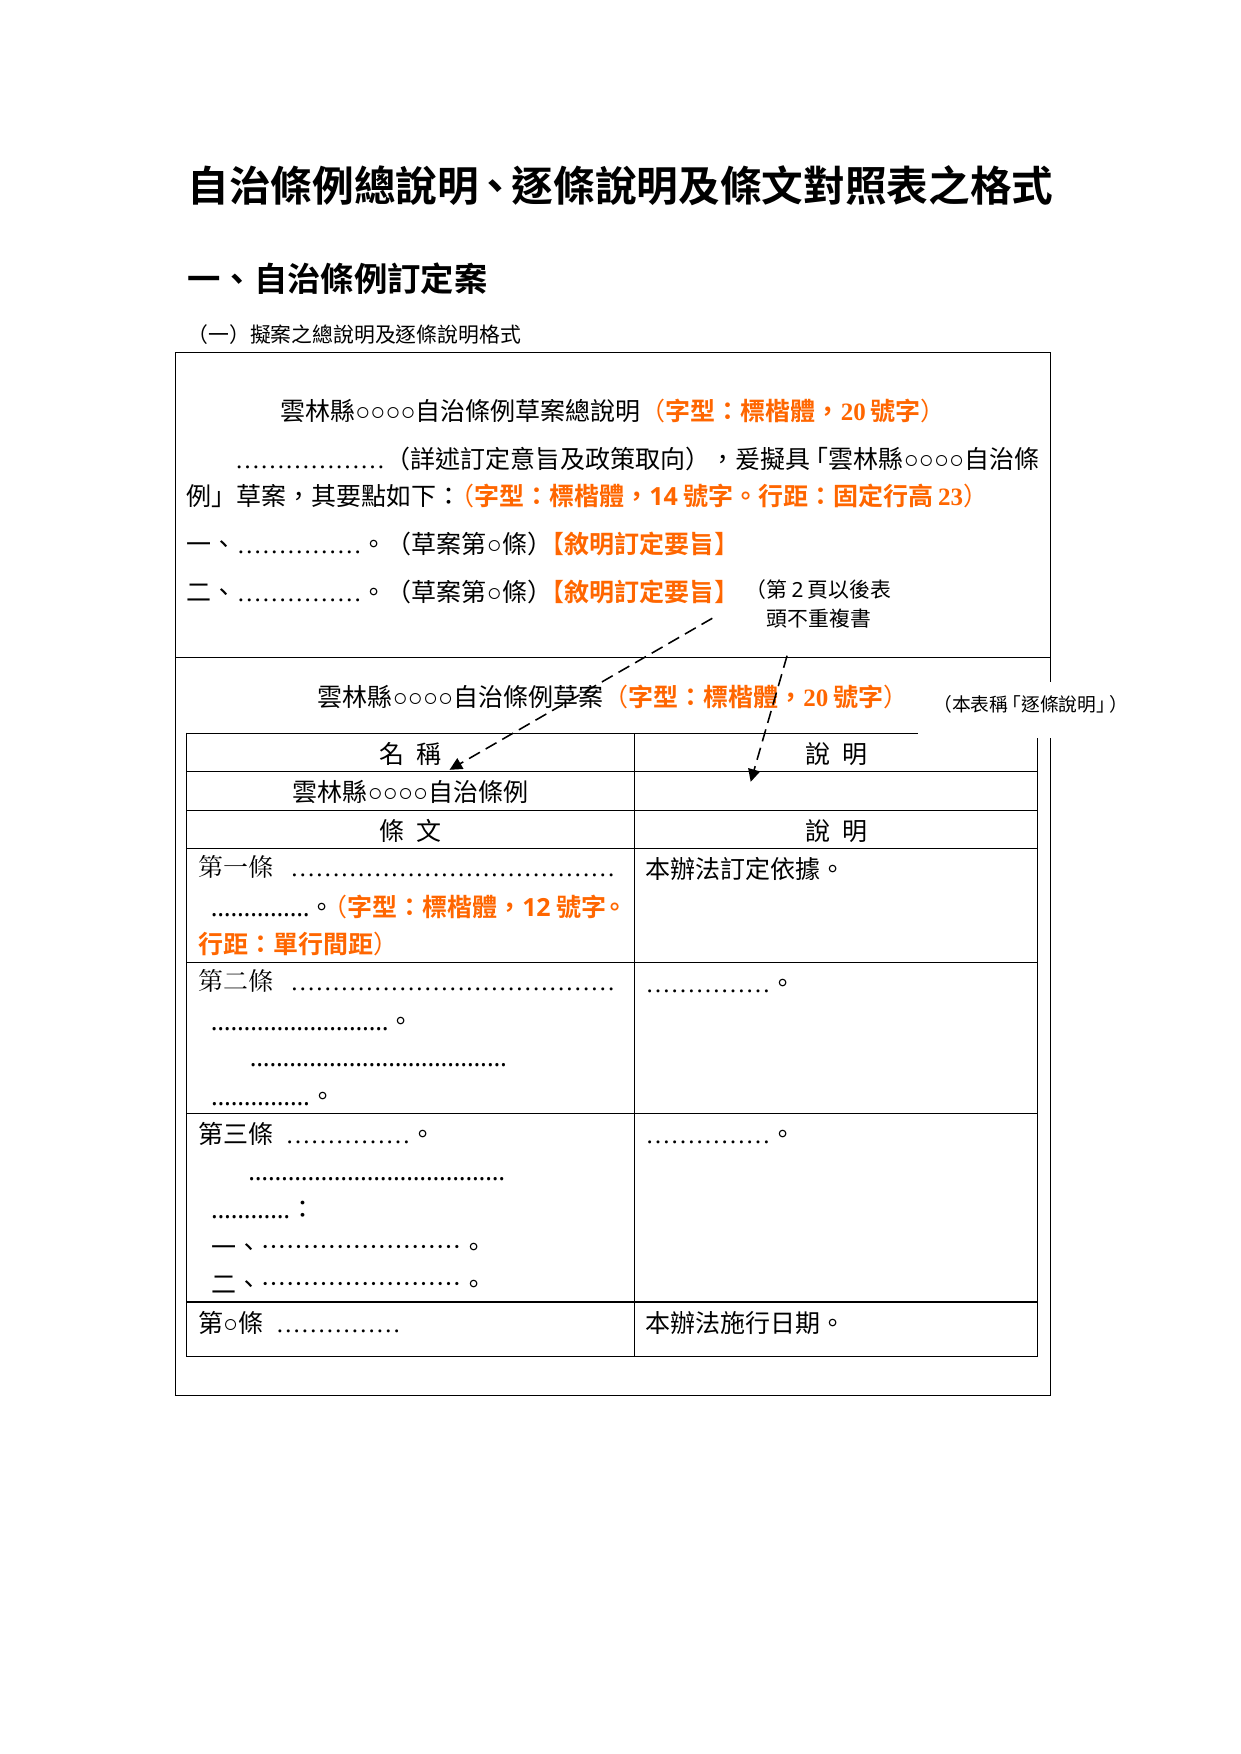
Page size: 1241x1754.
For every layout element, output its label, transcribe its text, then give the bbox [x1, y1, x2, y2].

table_cell ……………。 [635, 963, 1037, 1113]
table_cell 條 文 [187, 811, 634, 848]
text （一）擬案之總說明及逐條說明格式 [187, 314, 1053, 352]
table_cell ………………………………… ………………………。 ………………………………… ……………。 [187, 963, 634, 1113]
table_cell 本辦法訂定依據。 [635, 849, 1037, 962]
table_cell 雲林縣○○○○自治條例 [187, 772, 634, 810]
table_cell 雲林縣○○○○自治條例草案（字型：標楷體，20號字） [176, 658, 1143, 1395]
table_cell [635, 772, 1037, 810]
table_cell 說 明 [635, 811, 1037, 848]
text 自治條例總說明、逐條說明及條文對照表之格式 [187, 146, 1053, 221]
text 一、自治條例訂定案 [187, 239, 1053, 314]
table_cell ……………。 [635, 1114, 1037, 1301]
table_cell ………………………………… ……………。（字型：標楷體，12號字。行距：單行間距） [187, 849, 634, 962]
table_cell 第三條 ……………。 ………………………………… …………： 一、……………………。 二、……………………。 [187, 1114, 634, 1301]
table_cell 第○條 …………… [187, 1303, 634, 1356]
table_cell 本辦法施行日期。 [635, 1303, 1037, 1356]
table_header 雲林縣○○○○自治條例草案總說明（字型：標楷體，20號字） ………………（詳述訂定意旨及政策取向），爰擬具「雲林縣○○○○自治條例」草案，其要點如下：（字型：標楷體，14號字。行距：固定行高23） 一、……………。（草案第○條）【敘明訂定要旨】 二、……………。（草案第○條）【敘明訂定要旨】 [176, 353, 1050, 657]
table_header 名 稱 [187, 734, 634, 771]
table_header 說 明 [635, 734, 1037, 771]
